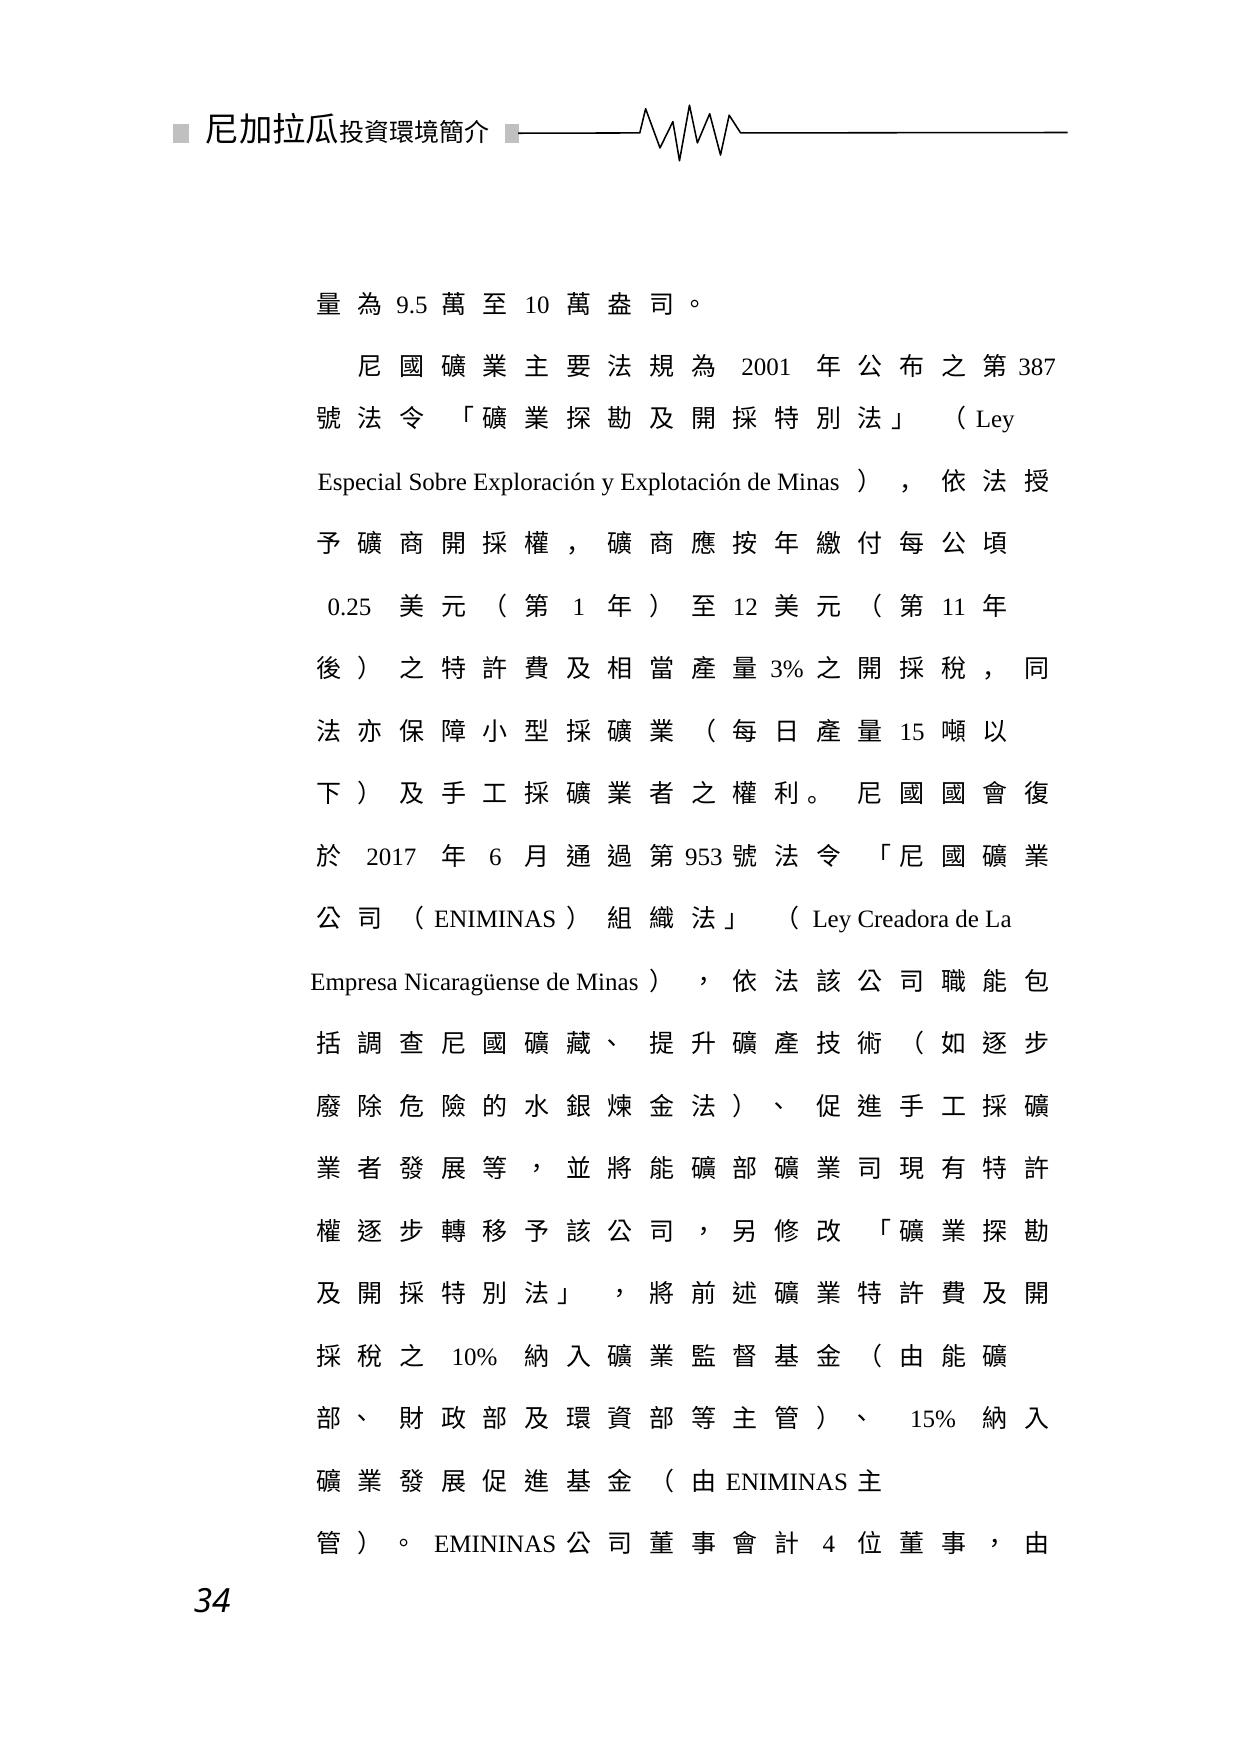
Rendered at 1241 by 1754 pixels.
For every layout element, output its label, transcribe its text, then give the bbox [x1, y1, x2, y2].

text 尼國礦業主要法規為2001年公布之第387號法令「礦業探勘及開採特別法」（Ley Especial Sobre Exploración y Explotación de Minas），依法授予礦商開採權，礦商應按年繳付每公頃0.25美元（第1年）至12美元（第11年後）之特許費及相當產量3%之開採稅，同法亦保障小型採礦業（每日產量15噸以下）及手工採礦業者之權利。尼國國會復於2017年6月通過第953號法令「尼國礦業公司（ENIMINAS）組織法」（Ley Creadora de La Empresa Nicaragüense de Minas），依法該公司職能包括調查尼國礦藏、提升礦產技術（如逐步廢除危險的水銀煉金法）、促進手工採礦業者發展等，並將能礦部礦業司現有特許權逐步轉移予該公司，另修改「礦業探勘及開採特別法」，將前述礦業特許費及開採稅之10%納入礦業監督基金（由能礦部、財政部及環資部等主管）、15%納入礦業發展促進基金（由ENIMINAS主管）。EMININAS公司董事會計4位董事，由 [281, 313, 1058, 1563]
text 量為9.5萬至10萬盎司。 [281, 250, 1058, 313]
